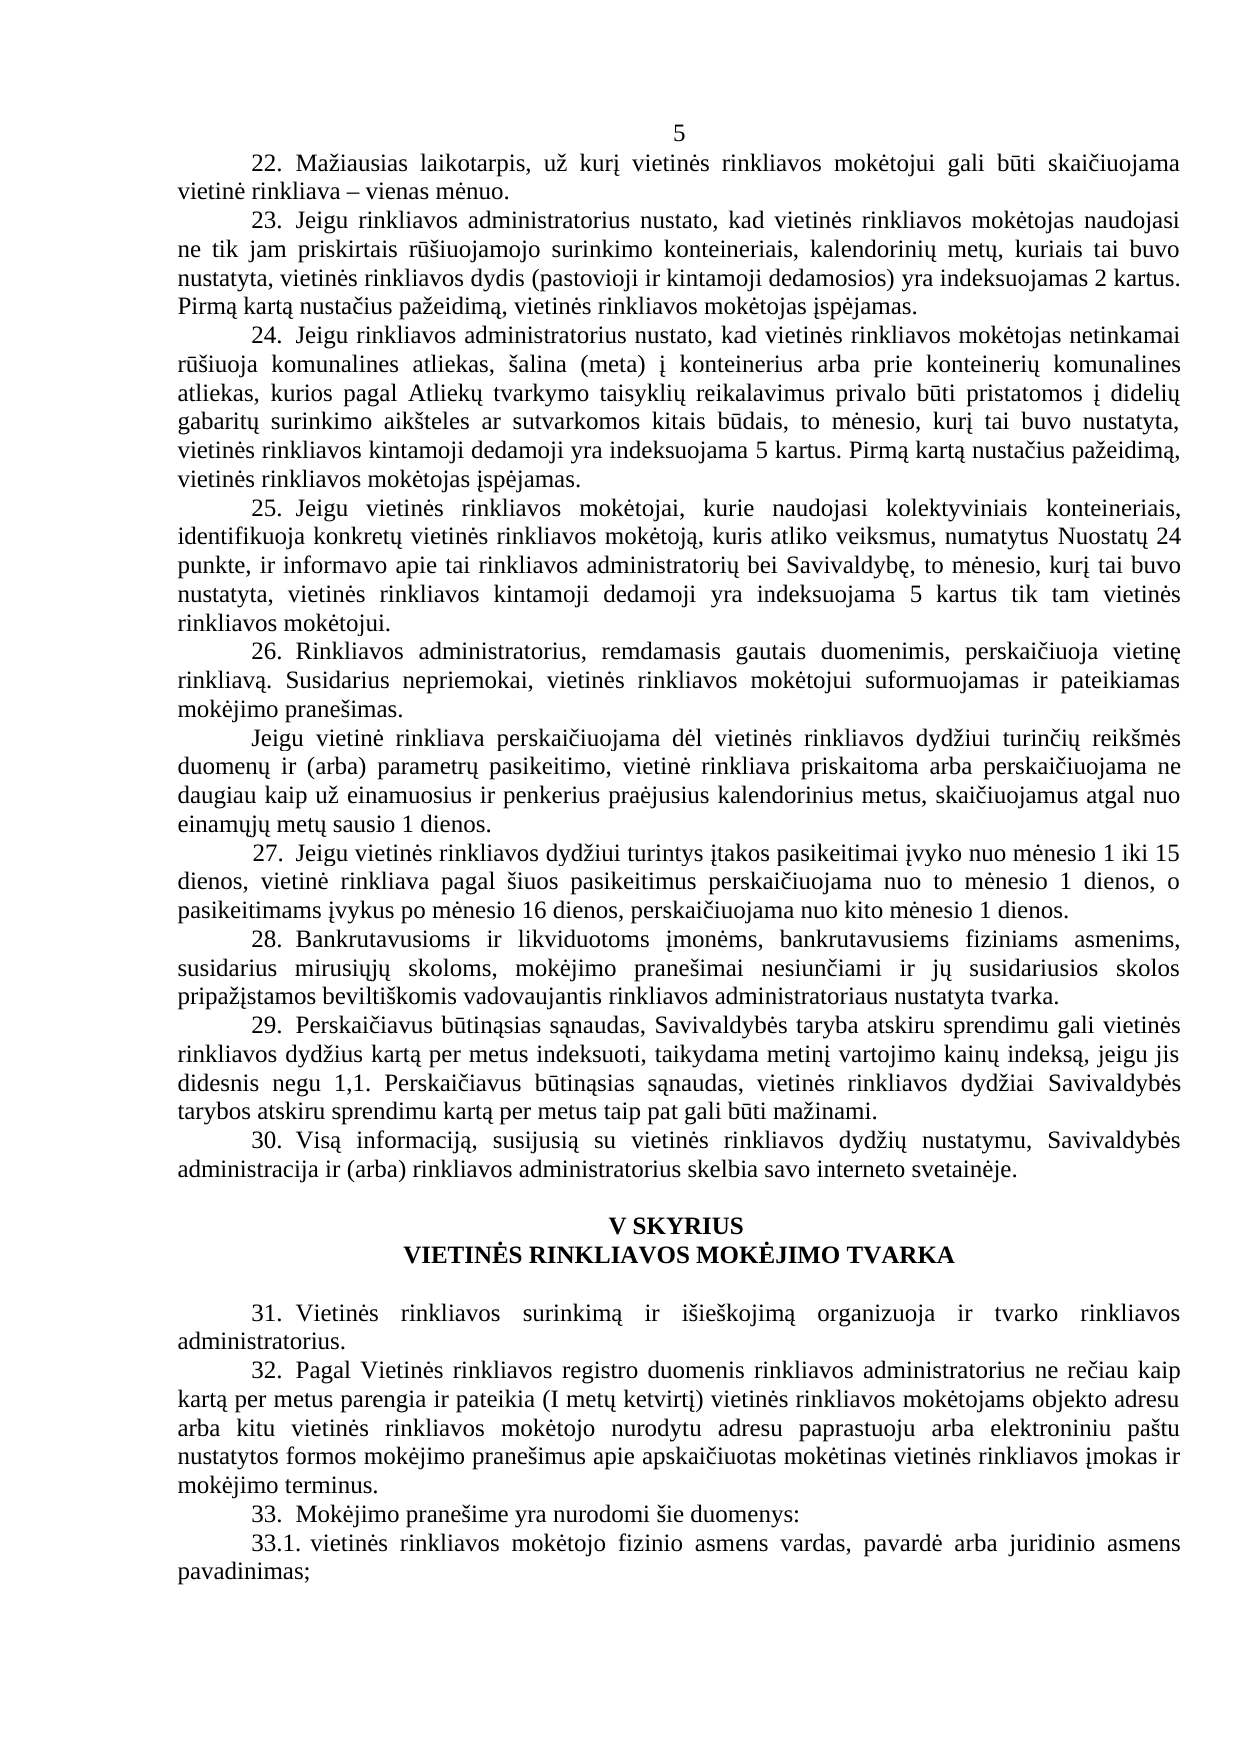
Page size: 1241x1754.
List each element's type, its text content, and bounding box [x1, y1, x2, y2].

text 22. Mažiausias laikotarpis, už kurį vietinės rinkliavos mokėtojui gali būti skaičiuojama vietinė rinkliava – vienas mėnuo. [177, 148, 1181, 205]
text 24. Jeigu rinkliavos administratorius nustato, kad vietinės rinkliavos mokėtojas netinkamai rūšiuoja komunalines atliekas, šalina (meta) į konteinerius arba prie konteinerių komunalines atliekas, kurios pagal Atliekų tvarkymo taisyklių reikalavimus privalo būti pristatomos į didelių gabaritų surinkimo aikšteles ar sutvarkomos kitais būdais, to mėnesio, kurį tai buvo nustatyta, vietinės rinkliavos kintamoji dedamoji yra indeksuojama 5 kartus. Pirmą kartą nustačius pažeidimą, vietinės rinkliavos mokėtojas įspėjamas. [177, 320, 1181, 493]
text 29. Perskaičiavus būtinąsias sąnaudas, Savivaldybės taryba atskiru sprendimu gali vietinės rinkliavos dydžius kartą per metus indeksuoti, taikydama metinį vartojimo kainų indeksą, jeigu jis didesnis negu 1,1. Perskaičiavus būtinąsias sąnaudas, vietinės rinkliavos dydžiai Savivaldybės tarybos atskiru sprendimu kartą per metus taip pat gali būti mažinami. [177, 1010, 1181, 1125]
text 33. Mokėjimo pranešime yra nurodomi šie duomenys: [177, 1499, 1181, 1528]
text 30. Visą informaciją, susijusią su vietinės rinkliavos dydžių nustatymu, Savivaldybės administracija ir (arba) rinkliavos administratorius skelbia savo interneto svetainėje. [177, 1125, 1181, 1183]
text 26. Rinkliavos administratorius, remdamasis gautais duomenimis, perskaičiuoja vietinę rinkliavą. Susidarius nepriemokai, vietinės rinkliavos mokėtojui suformuojamas ir pateikiamas mokėjimo pranešimas. [177, 636, 1181, 723]
text 27. Jeigu vietinės rinkliavos dydžiui turintys įtakos pasikeitimai įvyko nuo mėnesio 1 iki 15 dienos, vietinė rinkliava pagal šiuos pasikeitimus perskaičiuojama nuo to mėnesio 1 dienos, o pasikeitimams įvykus po mėnesio 16 dienos, perskaičiuojama nuo kito mėnesio 1 dienos. [177, 838, 1181, 924]
text V SKYRIUS [177, 1211, 1181, 1240]
text 25. Jeigu vietinės rinkliavos mokėtojai, kurie naudojasi kolektyviniais konteineriais, identifikuoja konkretų vietinės rinkliavos mokėtoją, kuris atliko veiksmus, numatytus Nuostatų 24 punkte, ir informavo apie tai rinkliavos administratorių bei Savivaldybę, to mėnesio, kurį tai buvo nustatyta, vietinės rinkliavos kintamoji dedamoji yra indeksuojama 5 kartus tik tam vietinės rinkliavos mokėtojui. [177, 493, 1181, 636]
text 23. Jeigu rinkliavos administratorius nustato, kad vietinės rinkliavos mokėtojas naudojasi ne tik jam priskirtais rūšiuojamojo surinkimo konteineriais, kalendorinių metų, kuriais tai buvo nustatyta, vietinės rinkliavos dydis (pastovioji ir kintamoji dedamosios) yra indeksuojamas 2 kartus. Pirmą kartą nustačius pažeidimą, vietinės rinkliavos mokėtojas įspėjamas. [177, 205, 1181, 320]
text VIETINĖS RINKLIAVOS MOKĖJIMO TVARKA [177, 1240, 1181, 1269]
text 28. Bankrutavusioms ir likviduotoms įmonėms, bankrutavusiems fiziniams asmenims, susidarius mirusiųjų skoloms, mokėjimo pranešimai nesiunčiami ir jų susidariusios skolos pripažįstamos beviltiškomis vadovaujantis rinkliavos administratoriaus nustatyta tvarka. [177, 924, 1181, 1010]
text 32. Pagal Vietinės rinkliavos registro duomenis rinkliavos administratorius ne rečiau kaip kartą per metus parengia ir pateikia (I metų ketvirtį) vietinės rinkliavos mokėtojams objekto adresu arba kitu vietinės rinkliavos mokėtojo nurodytu adresu paprastuoju arba elektroniniu paštu nustatytos formos mokėjimo pranešimus apie apskaičiuotas mokėtinas vietinės rinkliavos įmokas ir mokėjimo terminus. [177, 1355, 1181, 1499]
text 33.1. vietinės rinkliavos mokėtojo fizinio asmens vardas, pavardė arba juridinio asmens pavadinimas; [177, 1528, 1181, 1585]
text 31. Vietinės rinkliavos surinkimą ir išieškojimą organizuoja ir tvarko rinkliavos administratorius. [177, 1298, 1181, 1355]
text Jeigu vietinė rinkliava perskaičiuojama dėl vietinės rinkliavos dydžiui turinčių reikšmės duomenų ir (arba) parametrų pasikeitimo, vietinė rinkliava priskaitoma arba perskaičiuojama ne daugiau kaip už einamuosius ir penkerius praėjusius kalendorinius metus, skaičiuojamus atgal nuo einamųjų metų sausio 1 dienos. [177, 723, 1181, 838]
